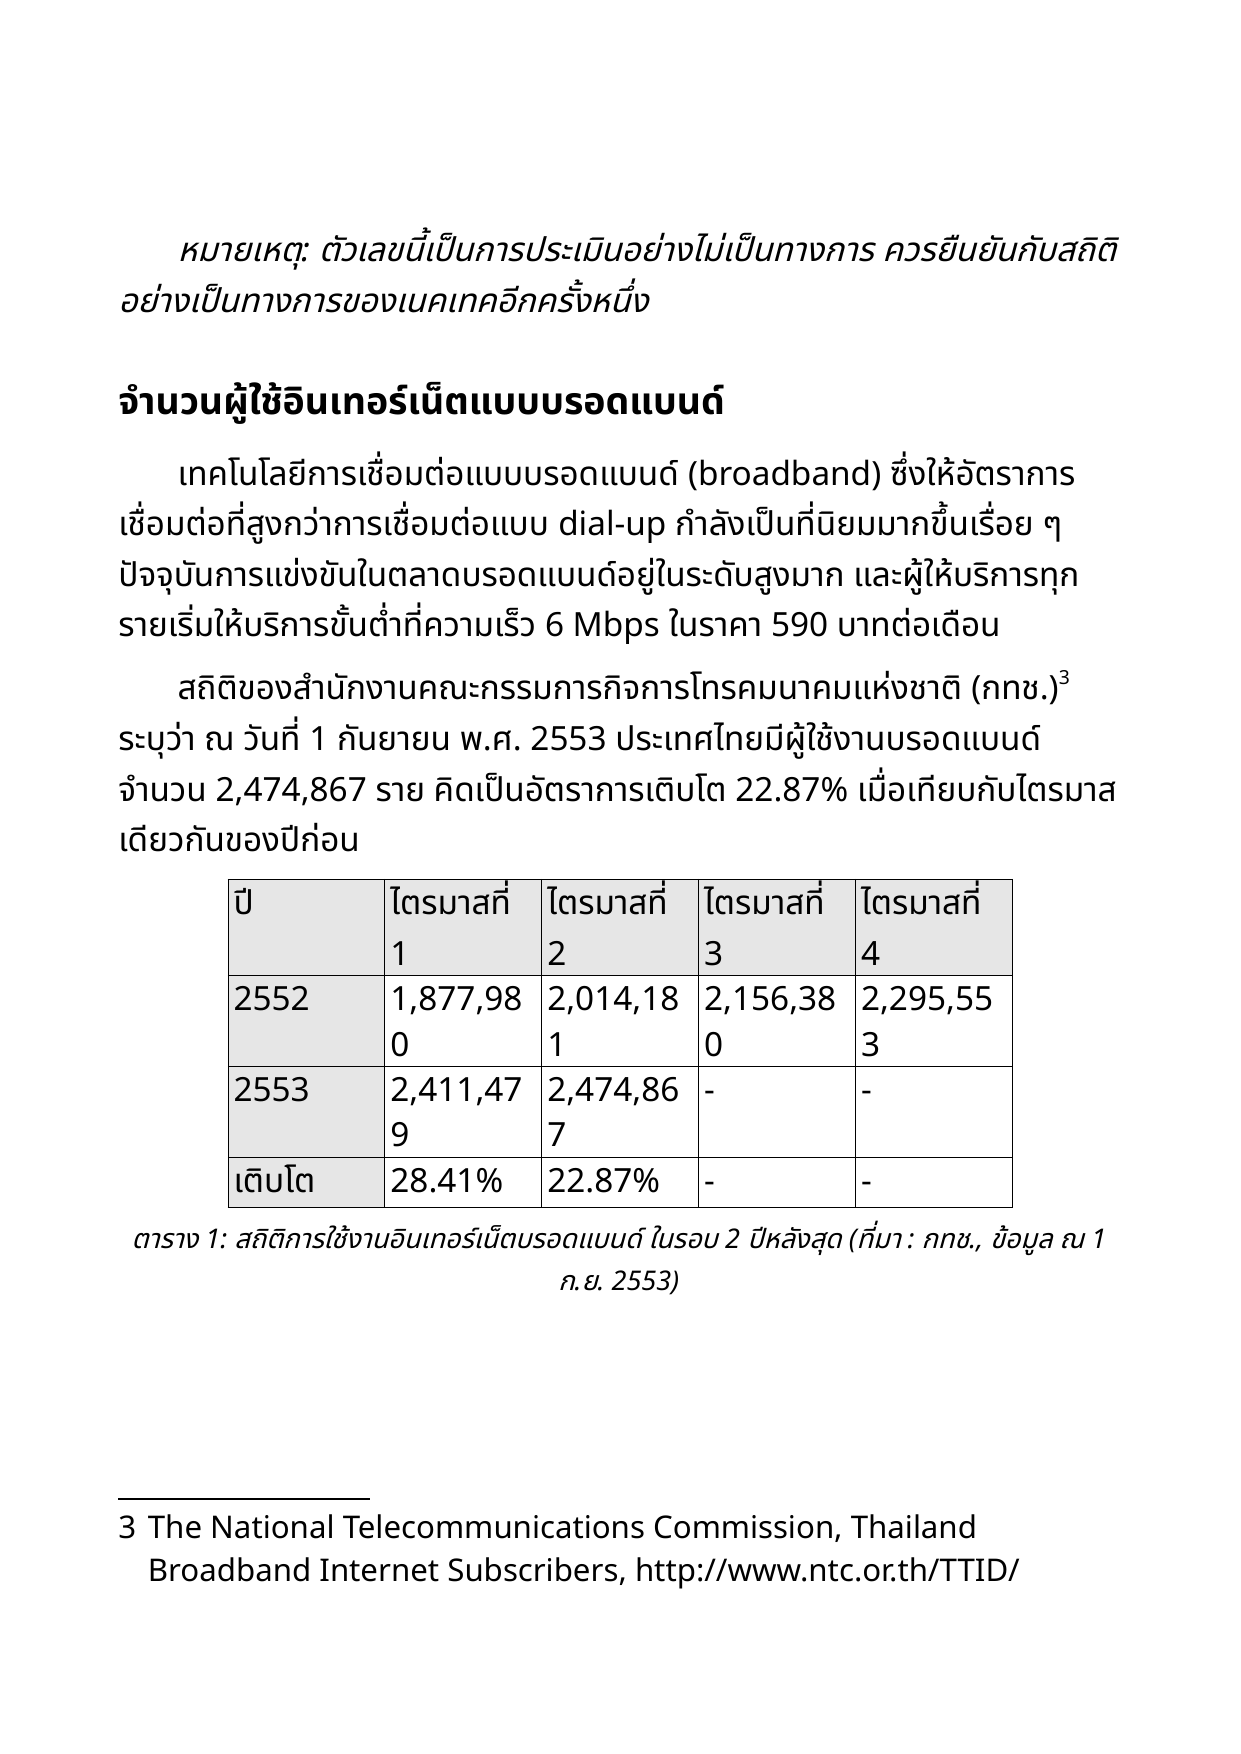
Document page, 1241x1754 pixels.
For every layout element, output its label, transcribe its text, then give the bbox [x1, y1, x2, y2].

table_cell 2,411,479 [385, 1067, 541, 1157]
table_header ไตรมาสที่ 3 [699, 880, 855, 975]
table_cell 28.41% [385, 1158, 541, 1207]
text ตาราง 1: สถิติการใช้งานอินเทอร์เน็ตบรอดแบนด์ ในรอบ 2 ปีหลังสุด (ที่มา : กทช., ข้อมูล ณ 1 ก.ย. 2553) [118, 1220, 1122, 1302]
table_cell 2,156,380 [699, 976, 855, 1066]
table_cell 2,295,553 [856, 976, 1012, 1066]
table_cell 2552 [229, 976, 384, 1066]
table_cell 2,474,867 [542, 1067, 698, 1157]
table_cell - [856, 1067, 1012, 1157]
table_cell 22.87% [542, 1158, 698, 1207]
table_cell - [856, 1158, 1012, 1207]
table_header ไตรมาสที่ 1 [385, 880, 541, 975]
text เทคโนโลยีการเชื่อมต่อแบบบรอดแบนด์ (broadband) ซึ่งให้อัตราการเชื่อมต่อที่สูงกว่าการเชื่อมต่อแบบ dial-up กำลังเป็นที่นิยมมากขึ้นเรื่อย ๆ ปัจจุบันการแข่งขันในตลาดบรอดแบนด์อยู่ในระดับสูงมาก และผู้ให้บริการทุกรายเริ่มให้บริการขั้นต่ำที่ความเร็ว 6 Mbps ในราคา 590 บาทต่อเดือน [118, 449, 1122, 652]
table_cell 1,877,980 [385, 976, 541, 1066]
table_cell เติบโต [229, 1158, 384, 1207]
text สถิติของสำนักงานคณะกรรมการกิจการโทรคมนาคมแห่งชาติ (กทช.) ระบุว่า ณ วันที่ 1 กันยายน พ.ศ. 2553 ประเทศไทยมีผู้ใช้งานบรอดแบนด์จำนวน 2,474,867 ราย คิดเป็นอัตราการเติบโต 22.87% เมื่อเทียบกับไตรมาสเดียวกันของปีก่อน [118, 664, 1122, 866]
text The National Telecommunications Commission, Thailand Broadband Internet Subscribers, http://www.ntc.or.th/TTID/ [118, 1505, 1122, 1590]
text หมายเหตุ: ตัวเลขนี้เป็นการประเมินอย่างไม่เป็นทางการ ควรยืนยันกับสถิติอย่างเป็นทางการของเนคเทคอีกครั้งหนึ่ง [118, 226, 1122, 327]
table_cell - [699, 1067, 855, 1157]
table_cell - [699, 1158, 855, 1207]
table_cell 2553 [229, 1067, 384, 1157]
table_cell 2,014,181 [542, 976, 698, 1066]
table_header ไตรมาสที่ 4 [856, 880, 1012, 975]
table_header ไตรมาสที่ 2 [542, 880, 698, 975]
subtitle จำนวนผู้ใช้อินเทอร์เน็ตแบบบรอดแบนด์ [118, 375, 1122, 432]
table_header ปี [229, 880, 384, 975]
